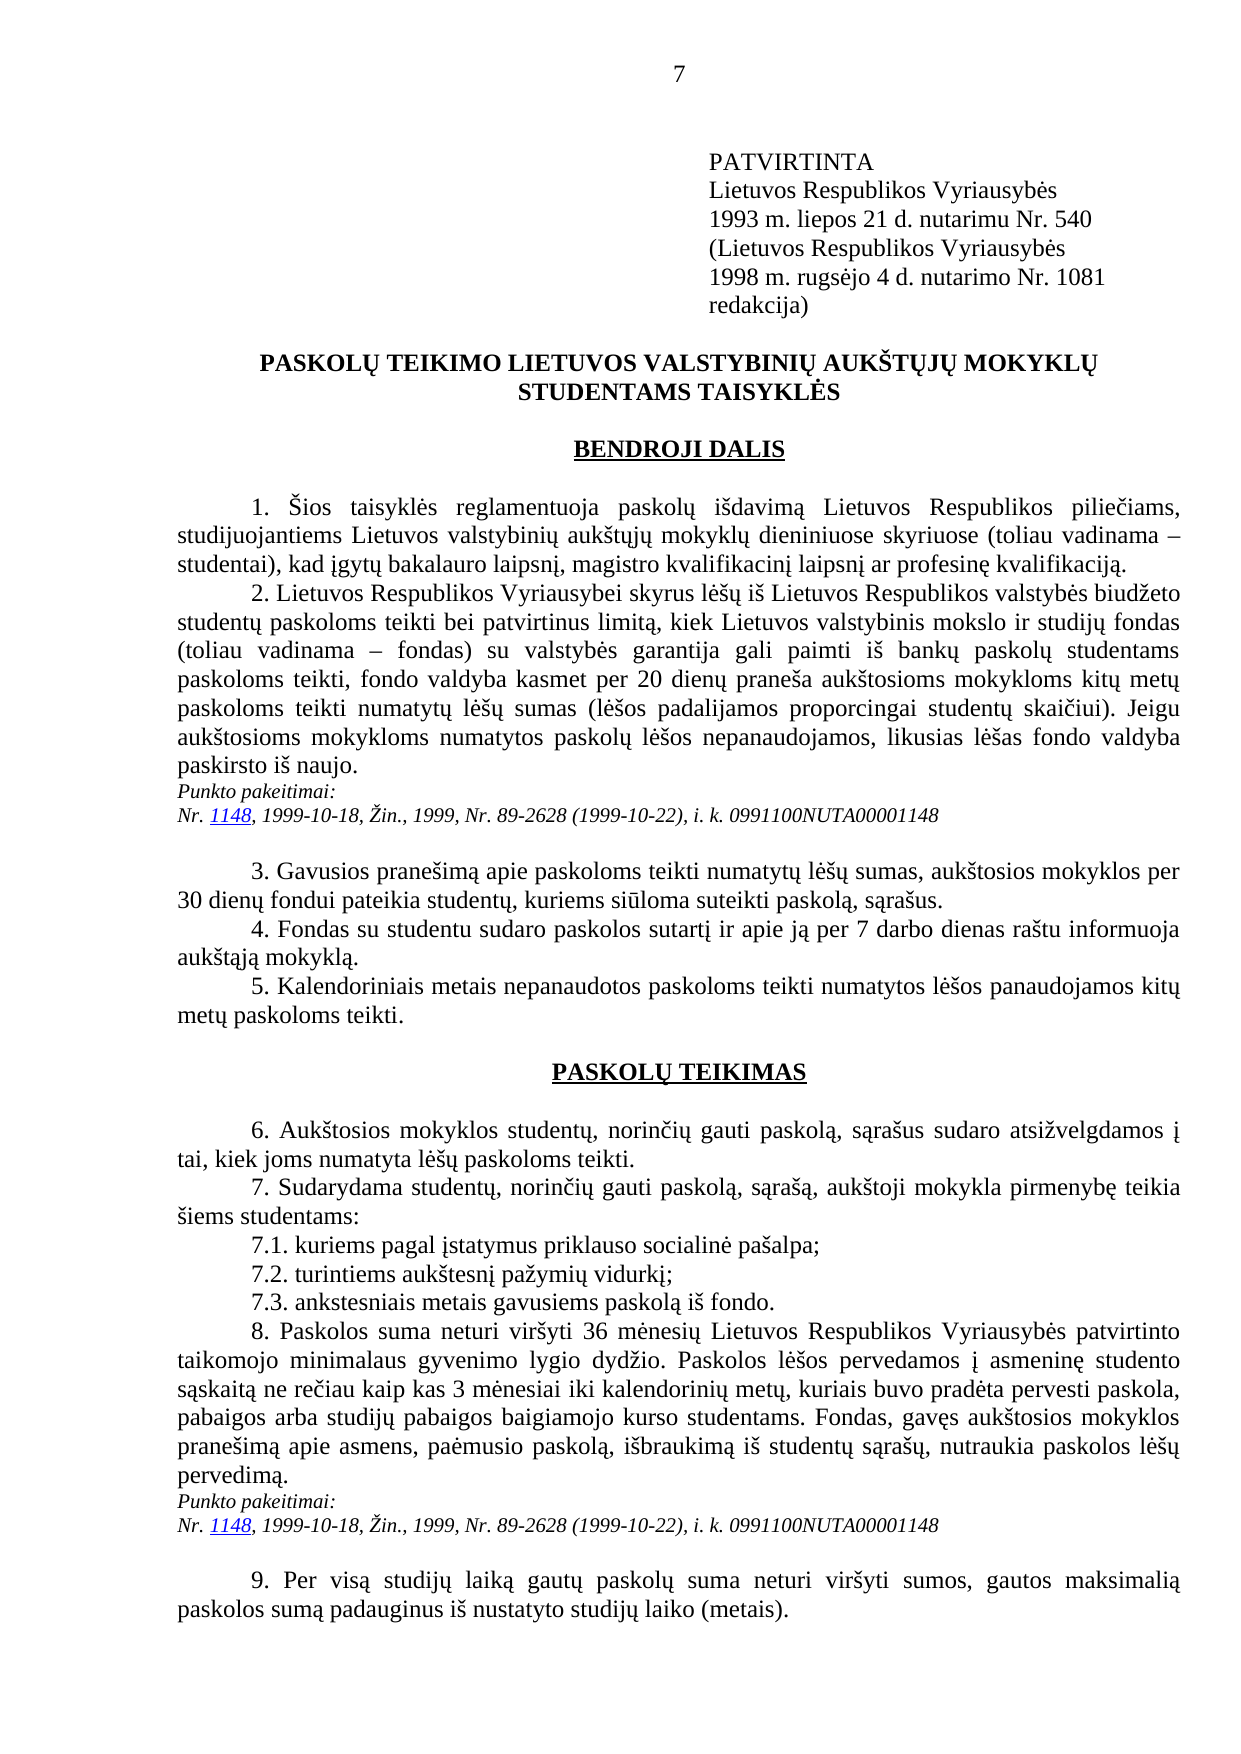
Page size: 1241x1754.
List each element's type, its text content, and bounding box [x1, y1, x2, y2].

text 8. Paskolos suma neturi viršyti 36 mėnesių Lietuvos Respublikos Vyriausybės patvirtinto taikomojo minimalaus gyvenimo lygio dydžio. Paskolos lėšos pervedamos į asmeninę studento sąskaitą ne rečiau kaip kas 3 mėnesiai iki kalendorinių metų, kuriais buvo pradėta pervesti paskola, pabaigos arba studijų pabaigos baigiamojo kurso studentams. Fondas, gavęs aukštosios mokyklos pranešimą apie asmens, paėmusio paskolą, išbraukimą iš studentų sąrašų, nutraukia paskolos lėšų pervedimą. [177, 1316, 1181, 1489]
text redakcija) [177, 291, 1181, 319]
text PATVIRTINTA [177, 147, 1181, 176]
text 1993 m. liepos 21 d. nutarimu Nr. 540 [177, 204, 1181, 233]
subtitle Bendroji dalis [177, 434, 1181, 463]
text 7.3. ankstesniais metais gavusiems paskolą iš fondo. [177, 1287, 1181, 1316]
text 2. Lietuvos Respublikos Vyriausybei skyrus lėšų iš Lietuvos Respublikos valstybės biudžeto studentų paskoloms teikti bei patvirtinus limitą, kiek Lietuvos valstybinis mokslo ir studijų fondas (toliau vadinama – fondas) su valstybės garantija gali paimti iš bankų paskolų studentams paskoloms teikti, fondo valdyba kasmet per 20 dienų praneša aukštosioms mokykloms kitų metų paskoloms teikti numatytų lėšų sumas (lėšos padalijamos proporcingai studentų skaičiui). Jeigu aukštosioms mokykloms numatytos paskolų lėšos nepanaudojamos, likusias lėšas fondo valdyba paskirsto iš naujo. [177, 578, 1181, 779]
text 7.1. kuriems pagal įstatymus priklauso socialinė pašalpa; [177, 1230, 1181, 1259]
text Punkto pakeitimai: [177, 1489, 1181, 1513]
text (Lietuvos Respublikos Vyriausybės [177, 233, 1181, 262]
text 4. Fondas su studentu sudaro paskolos sutartį ir apie ją per 7 darbo dienas raštu informuoja aukštąją mokyklą. [177, 914, 1181, 971]
subtitle Paskolų teikimas [177, 1057, 1181, 1086]
text 9. Per visą studijų laiką gautų paskolų suma neturi viršyti sumos, gautos maksimalią paskolos sumą padauginus iš nustatyto studijų laiko (metais). [177, 1566, 1181, 1623]
text 5. Kalendoriniais metais nepanaudotos paskoloms teikti numatytos lėšos panaudojamos kitų metų paskoloms teikti. [177, 971, 1181, 1029]
text 7. Sudarydama studentų, norinčių gauti paskolą, sąrašą, aukštoji mokykla pirmenybę teikia šiems studentams: [177, 1172, 1181, 1230]
text Punkto pakeitimai: [177, 779, 1181, 803]
text 3. Gavusios pranešimą apie paskoloms teikti numatytų lėšų sumas, aukštosios mokyklos per 30 dienų fondui pateikia studentų, kuriems siūloma suteikti paskolą, sąrašus. [177, 856, 1181, 914]
text Nr. 1148, 1999-10-18, Žin., 1999, Nr. 89-2628 (1999-10-22), i. k. 0991100NUTA00001148 [177, 803, 1181, 827]
text 1998 m. rugsėjo 4 d. nutarimo Nr. 1081 [177, 262, 1181, 291]
text 6. Aukštosios mokyklos studentų, norinčių gauti paskolą, sąrašus sudaro atsižvelgdamos į tai, kiek joms numatyta lėšų paskoloms teikti. [177, 1115, 1181, 1172]
text Lietuvos Respublikos Vyriausybės [177, 176, 1181, 204]
text 7.2. turintiems aukštesnį pažymių vidurkį; [177, 1259, 1181, 1287]
text Nr. 1148, 1999-10-18, Žin., 1999, Nr. 89-2628 (1999-10-22), i. k. 0991100NUTA00001148 [177, 1513, 1181, 1537]
text 1. Šios taisyklės reglamentuoja paskolų išdavimą Lietuvos Respublikos piliečiams, studijuojantiems Lietuvos valstybinių aukštųjų mokyklų dieniniuose skyriuose (toliau vadinama – studentai), kad įgytų bakalauro laipsnį, magistro kvalifikacinį laipsnį ar profesinę kvalifikaciją. [177, 492, 1181, 578]
subtitle Paskolų teikimo Lietuvos valstybinių aukštųjų mokyklų studentams taisyklės [177, 348, 1181, 406]
